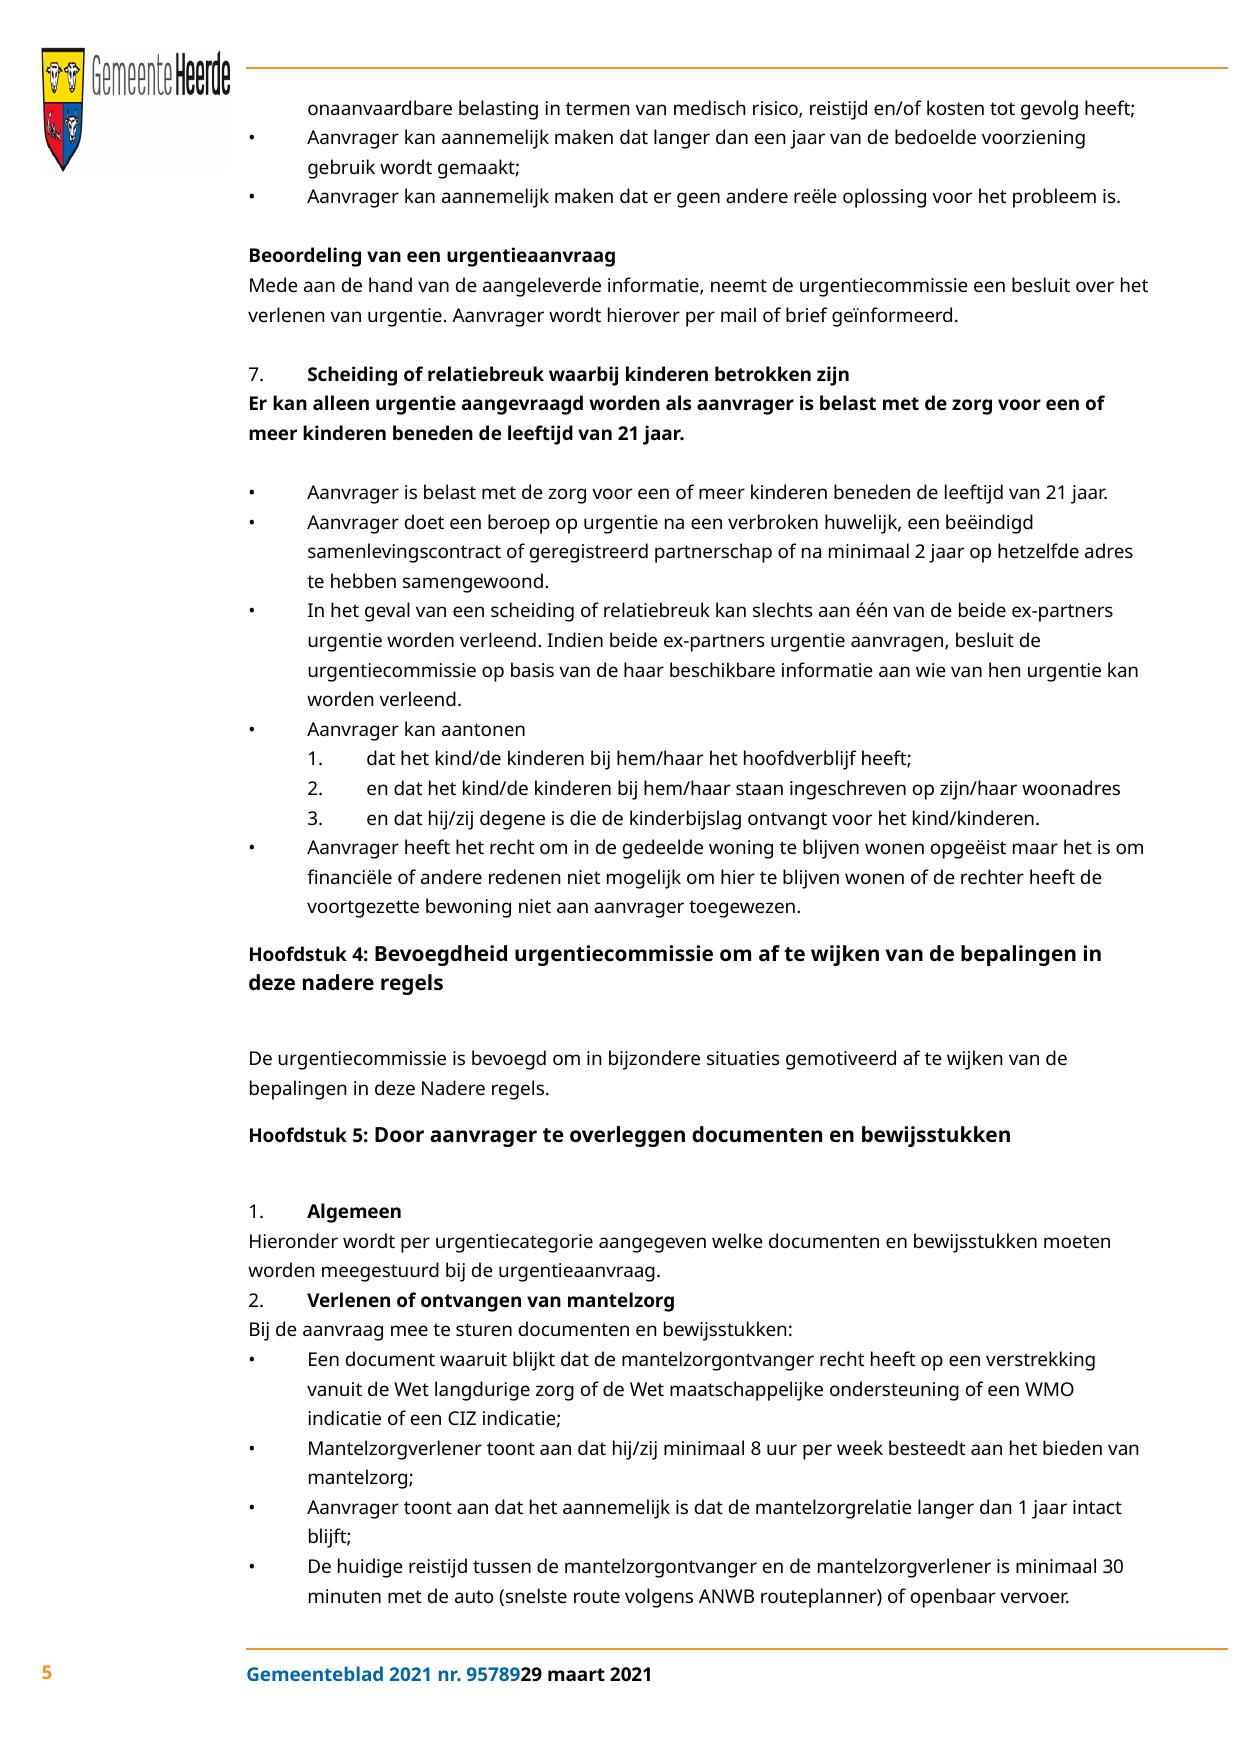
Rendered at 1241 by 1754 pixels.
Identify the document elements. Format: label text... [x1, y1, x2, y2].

text Bij de aanvraag mee te sturen documenten en bewijsstukken: [248, 1317, 1152, 1342]
list en dat hij/zij degene is die de kinderbijslag ontvangt voor het kind/kinderen. [307, 805, 1152, 831]
list Aanvrager doet een beroep op urgentie na een verbroken huwelijk, een beëindigd samenlevingscontract of geregistreerd partnerschap of na minimaal 2 jaar op hetzelfde adres te hebben samengewoond. [248, 509, 1152, 594]
list dat het kind/de kinderen bij hem/haar het hoofdverblijf heeft; [307, 746, 1152, 771]
text De urgentiecommissie is bevoegd om in bijzondere situaties gemotiveerd af te wijken van de bepalingen in deze Nadere regels. [248, 1045, 1152, 1101]
list Aanvrager is belast met de zorg voor een of meer kinderen beneden de leeftijd van 21 jaar. [248, 479, 1152, 505]
list en dat het kind/de kinderen bij hem/haar staan ingeschreven op zijn/haar woonadres [307, 775, 1152, 801]
list Een document waaruit blijkt dat de mantelzorgontvanger recht heeft op een verstrekking vanuit de Wet langdurige zorg of de Wet maatschappelijke ondersteuning of een WMO indicatie of een CIZ indicatie; [248, 1346, 1152, 1431]
list De huidige reistijd tussen de mantelzorgontvanger en de mantelzorgverlener is minimaal 30 minuten met de auto (snelste route volgens ANWB routeplanner) of openbaar vervoer. [248, 1553, 1152, 1608]
picture [41, 47, 231, 172]
list Algemeen [248, 1198, 1152, 1224]
list Aanvrager kan aannemelijk maken dat er geen andere reële oplossing voor het probleem is. [248, 183, 1152, 209]
list Verlenen of ontvangen van mantelzorg [248, 1287, 1152, 1313]
list Aanvrager toont aan dat het aannemelijk is dat de mantelzorgrelatie langer dan 1 jaar intact blijft; [248, 1494, 1152, 1549]
list In het geval van een scheiding of relatiebreuk kan slechts aan één van de beide ex-partners urgentie worden verleend. Indien beide ex-partners urgentie aanvragen, besluit de urgentiecommissie op basis van de haar beschikbare informatie aan wie van hen urgentie kan worden verleend. [248, 598, 1152, 712]
list Aanvrager kan aantonen [248, 716, 1152, 742]
text Hoofdstuk 5: Door aanvrager te overleggen documenten en bewijsstukken [248, 1121, 1152, 1149]
list onaanvaardbare belasting in termen van medisch risico, reistijd en/of kosten tot gevolg heeft; [248, 95, 1152, 121]
text Hieronder wordt per urgentiecategorie aangegeven welke documenten en bewijsstukken moeten worden meegestuurd bij de urgentieaanvraag. [248, 1228, 1152, 1283]
text Beoordeling van een urgentieaanvraag [248, 243, 1152, 268]
text Er kan alleen urgentie aangevraagd worden als aanvrager is belast met de zorg voor een of meer kinderen beneden de leeftijd van 21 jaar. [248, 391, 1152, 446]
text Mede aan de hand van de aangeleverde informatie, neemt de urgentiecommissie een besluit over het verlenen van urgentie. Aanvrager wordt hierover per mail of brief geïnformeerd. [248, 272, 1152, 328]
list Aanvrager kan aannemelijk maken dat langer dan een jaar van de bedoelde voorziening gebruik wordt gemaakt; [248, 124, 1152, 180]
list Scheiding of relatiebreuk waarbij kinderen betrokken zijn [248, 361, 1152, 387]
text Hoofdstuk 4: Bevoegdheid urgentiecommissie om af te wijken van de bepalingen in deze nadere regels [248, 939, 1152, 996]
list Mantelzorgverlener toont aan dat hij/zij minimaal 8 uur per week besteedt aan het bieden van mantelzorg; [248, 1435, 1152, 1490]
list Aanvrager heeft het recht om in de gedeelde woning te blijven wonen opgeëist maar het is om financiële of andere redenen niet mogelijk om hier te blijven wonen of de rechter heeft de voortgezette bewoning niet aan aanvrager toegewezen. [248, 834, 1152, 919]
